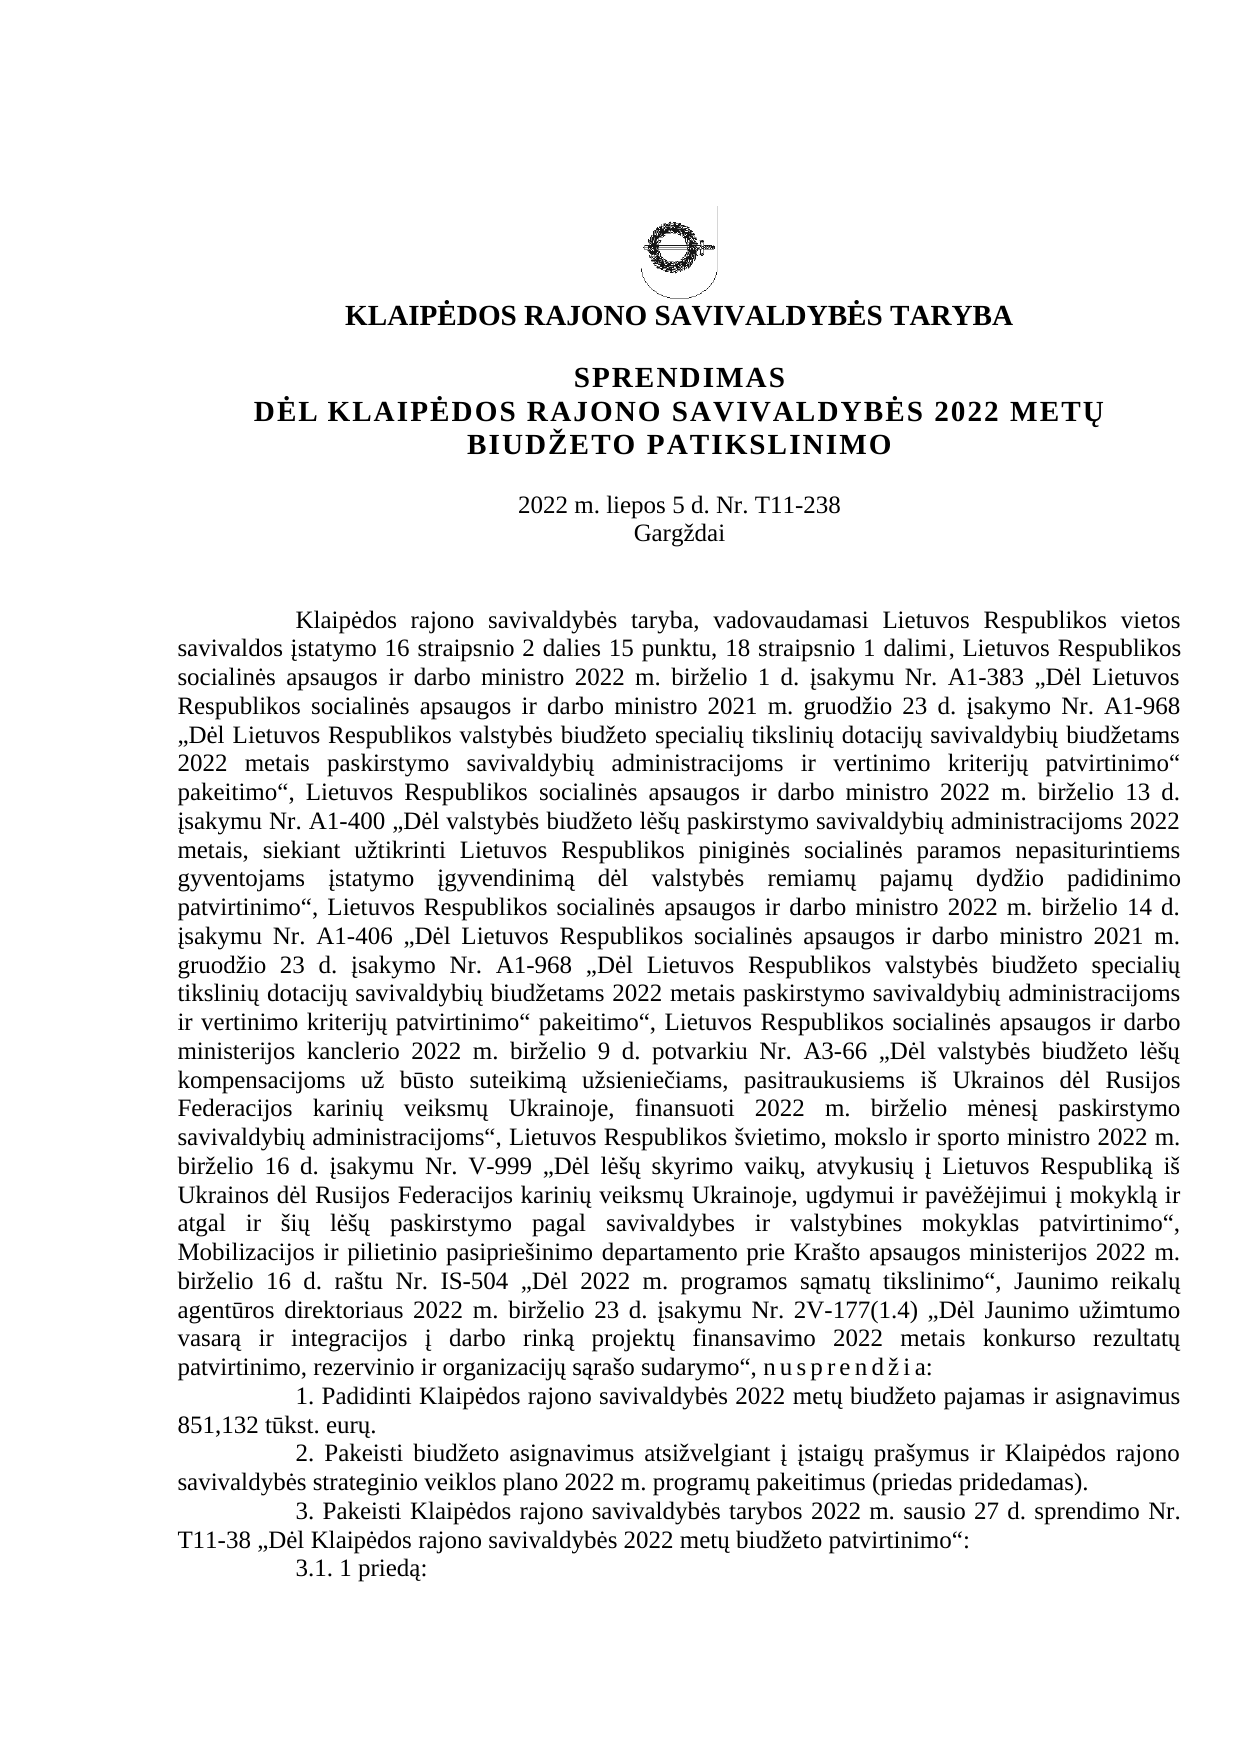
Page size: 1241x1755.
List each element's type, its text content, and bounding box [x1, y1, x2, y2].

text DĖL KLAIPĖDOS RAJONO SAVIVALDYBĖS 2022 METŲ BIUDŽETO PATIKSLINIMO [177, 394, 1181, 461]
text 1. Padidinti Klaipėdos rajono savivaldybės 2022 metų biudžeto pajamas ir asignavimus 851,132 tūkst. eurų. [177, 1381, 1181, 1438]
text 3. Pakeisti Klaipėdos rajono savivaldybės tarybos 2022 m. sausio 27 d. sprendimo Nr. T11-38 „Dėl Klaipėdos rajono savivaldybės 2022 metų biudžeto patvirtinimo“: [177, 1496, 1181, 1553]
text Klaipėdos rajono savivaldybės taryba, vadovaudamasi Lietuvos Respublikos vietos savivaldos įstatymo 16 straipsnio 2 dalies 15 punktu, 18 straipsnio 1 dalimi, Lietuvos Respublikos socialinės apsaugos ir darbo ministro 2022 m. birželio 1 d. įsakymu Nr. A1-383 „Dėl Lietuvos Respublikos socialinės apsaugos ir darbo ministro 2021 m. gruodžio 23 d. įsakymo Nr. A1-968 „Dėl Lietuvos Respublikos valstybės biudžeto specialių tikslinių dotacijų savivaldybių biudžetams 2022 metais paskirstymo savivaldybių administracijoms ir vertinimo kriterijų patvirtinimo“ pakeitimo“, Lietuvos Respublikos socialinės apsaugos ir darbo ministro 2022 m. birželio 13 d. įsakymu Nr. A1-400 „Dėl valstybės biudžeto lėšų paskirstymo savivaldybių administracijoms 2022 metais, siekiant užtikrinti Lietuvos Respublikos piniginės socialinės paramos nepasiturintiems gyventojams įstatymo įgyvendinimą dėl valstybės remiamų pajamų dydžio padidinimo patvirtinimo“, Lietuvos Respublikos socialinės apsaugos ir darbo ministro 2022 m. birželio 14 d. įsakymu Nr. A1-406 „Dėl Lietuvos Respublikos socialinės apsaugos ir darbo ministro 2021 m. gruodžio 23 d. įsakymo Nr. A1-968 „Dėl Lietuvos Respublikos valstybės biudžeto specialių tikslinių dotacijų savivaldybių biudžetams 2022 metais paskirstymo savivaldybių administracijoms ir vertinimo kriterijų patvirtinimo“ pakeitimo“, Lietuvos Respublikos socialinės apsaugos ir darbo ministerijos kanclerio 2022 m. birželio 9 d. potvarkiu Nr. A3-66 „Dėl valstybės biudžeto lėšų kompensacijoms už būsto suteikimą užsieniečiams, pasitraukusiems iš Ukrainos dėl Rusijos Federacijos karinių veiksmų Ukrainoje, finansuoti 2022 m. birželio mėnesį paskirstymo savivaldybių administracijoms“, Lietuvos Respublikos švietimo, mokslo ir sporto ministro 2022 m. birželio 16 d. įsakymu Nr. V-999 „Dėl lėšų skyrimo vaikų, atvykusių į Lietuvos Respubliką iš Ukrainos dėl Rusijos Federacijos karinių veiksmų Ukrainoje, ugdymui ir pavėžėjimui į mokyklą ir atgal ir šių lėšų paskirstymo pagal savivaldybes ir valstybines mokyklas patvirtinimo“, Mobilizacijos ir pilietinio pasipriešinimo departamento prie Krašto apsaugos ministerijos 2022 m. birželio 16 d. raštu Nr. IS-504 „Dėl 2022 m. programos sąmatų tikslinimo“, Jaunimo reikalų agentūros direktoriaus 2022 m. birželio 23 d. įsakymu Nr. 2V-177(1.4) „Dėl Jaunimo užimtumo vasarą ir integracijos į darbo rinką projektų finansavimo 2022 metais konkurso rezultatų patvirtinimo, rezervinio ir organizacijų sąrašo sudarymo“, nusprendžia: [177, 605, 1181, 1381]
text 2. Pakeisti biudžeto asignavimus atsižvelgiant į įstaigų prašymus ir Klaipėdos rajono savivaldybės strateginio veiklos plano 2022 m. programų pakeitimus (priedas pridedamas). [177, 1438, 1181, 1496]
text Gargždai [177, 518, 1181, 547]
text 3.1. 1 priedą: [177, 1553, 1181, 1582]
text KLAIPĖDOS RAJONO SAVIVALDYBĖS TARYBA [177, 298, 1181, 332]
text SPRENDIMAS [177, 360, 1181, 394]
text 2022 m. liepos 5 d. Nr. T11-238 [177, 490, 1181, 518]
